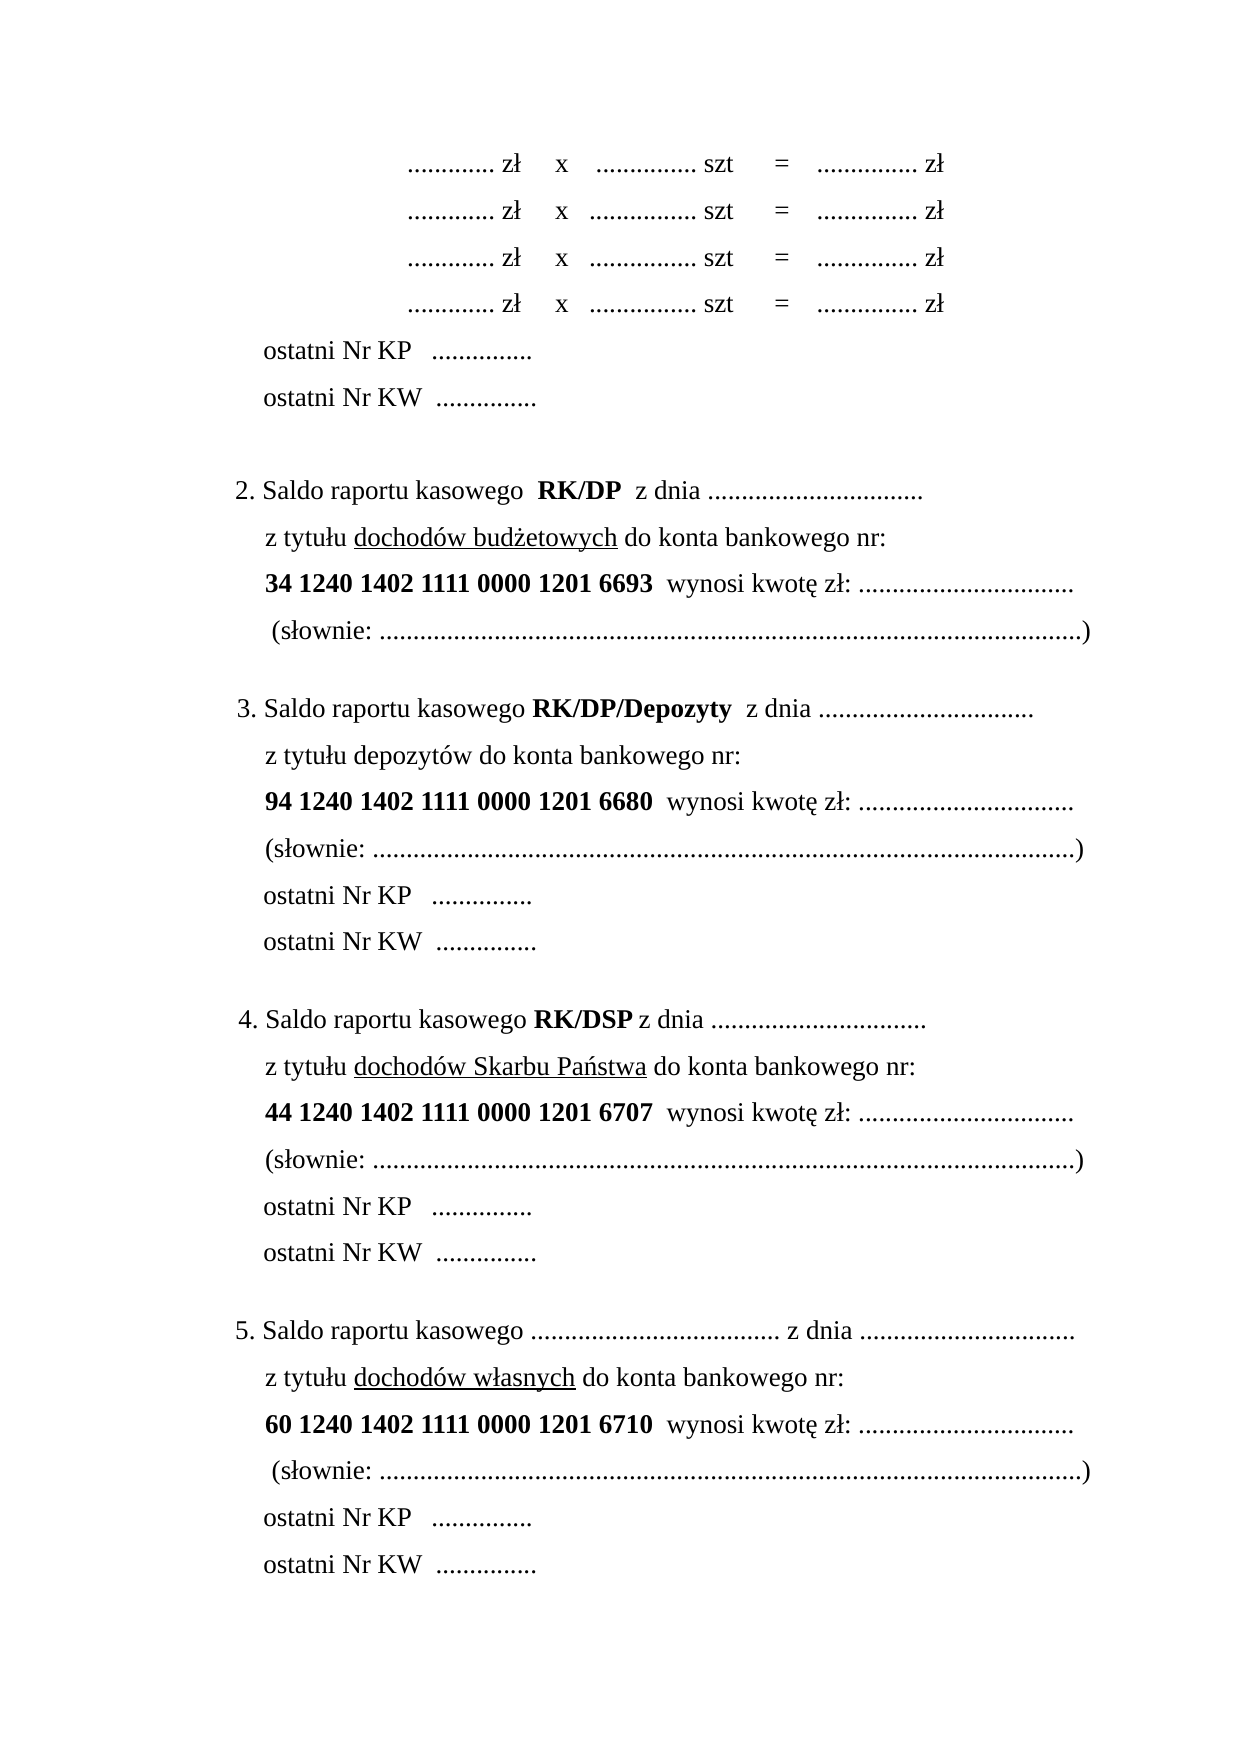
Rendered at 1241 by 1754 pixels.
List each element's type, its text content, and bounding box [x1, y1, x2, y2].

text ostatni Nr KP ............... [263, 1190, 1152, 1221]
text ostatni Nr KP ............... [263, 1501, 1152, 1532]
text ostatni Nr KW ............... [263, 925, 1152, 957]
text ............. zł x ................ szt = ............... zł [177, 241, 1152, 272]
text ostatni Nr KP ............... [263, 334, 1152, 365]
text 5. Saldo raportu kasowego ..................................... z dnia ................................ [235, 1314, 1152, 1346]
text ostatni Nr KP ............... [263, 879, 1152, 910]
text ............. zł x ............... szt = ............... zł [177, 148, 1152, 179]
text ............. zł x ................ szt = ............... zł [177, 288, 1152, 319]
text ostatni Nr KW ............... [263, 1237, 1152, 1268]
list (słownie: ........................................................................................................) [227, 832, 1152, 863]
text 60 1240 1402 1111 0000 1201 6710 wynosi kwotę zł: ................................ [265, 1408, 1152, 1439]
list z tytułu dochodów Skarbu Państwa do konta bankowego nr: [227, 1050, 1152, 1081]
list z tytułu depozytów do konta bankowego nr: [227, 739, 1152, 770]
list z tytułu dochodów budżetowych do konta bankowego nr: [227, 521, 1152, 552]
text 34 1240 1402 1111 0000 1201 6693 wynosi kwotę zł: ................................ [265, 568, 1152, 599]
text ostatni Nr KW ............... [263, 381, 1152, 412]
text ............. zł x ................ szt = ............... zł [177, 194, 1152, 225]
text ostatni Nr KW ............... [263, 1548, 1152, 1579]
text (słownie: ........................................................................................................) [265, 1454, 1152, 1486]
text 44 1240 1402 1111 0000 1201 6707 wynosi kwotę zł: ................................ [265, 1097, 1152, 1128]
list 94 1240 1402 1111 0000 1201 6680 wynosi kwotę zł: ................................ [227, 785, 1152, 817]
text (słownie: ........................................................................................................) [265, 1143, 1152, 1174]
list z tytułu dochodów własnych do konta bankowego nr: [227, 1361, 1152, 1392]
text (słownie: ........................................................................................................) [265, 614, 1152, 645]
text 4. Saldo raportu kasowego RK/DSP z dnia ................................ [238, 1003, 1152, 1034]
text 3. Saldo raportu kasowego RK/DP/Depozyty z dnia ................................ [237, 692, 1152, 723]
text 2. Saldo raportu kasowego RK/DP z dnia ................................ [235, 474, 1152, 505]
